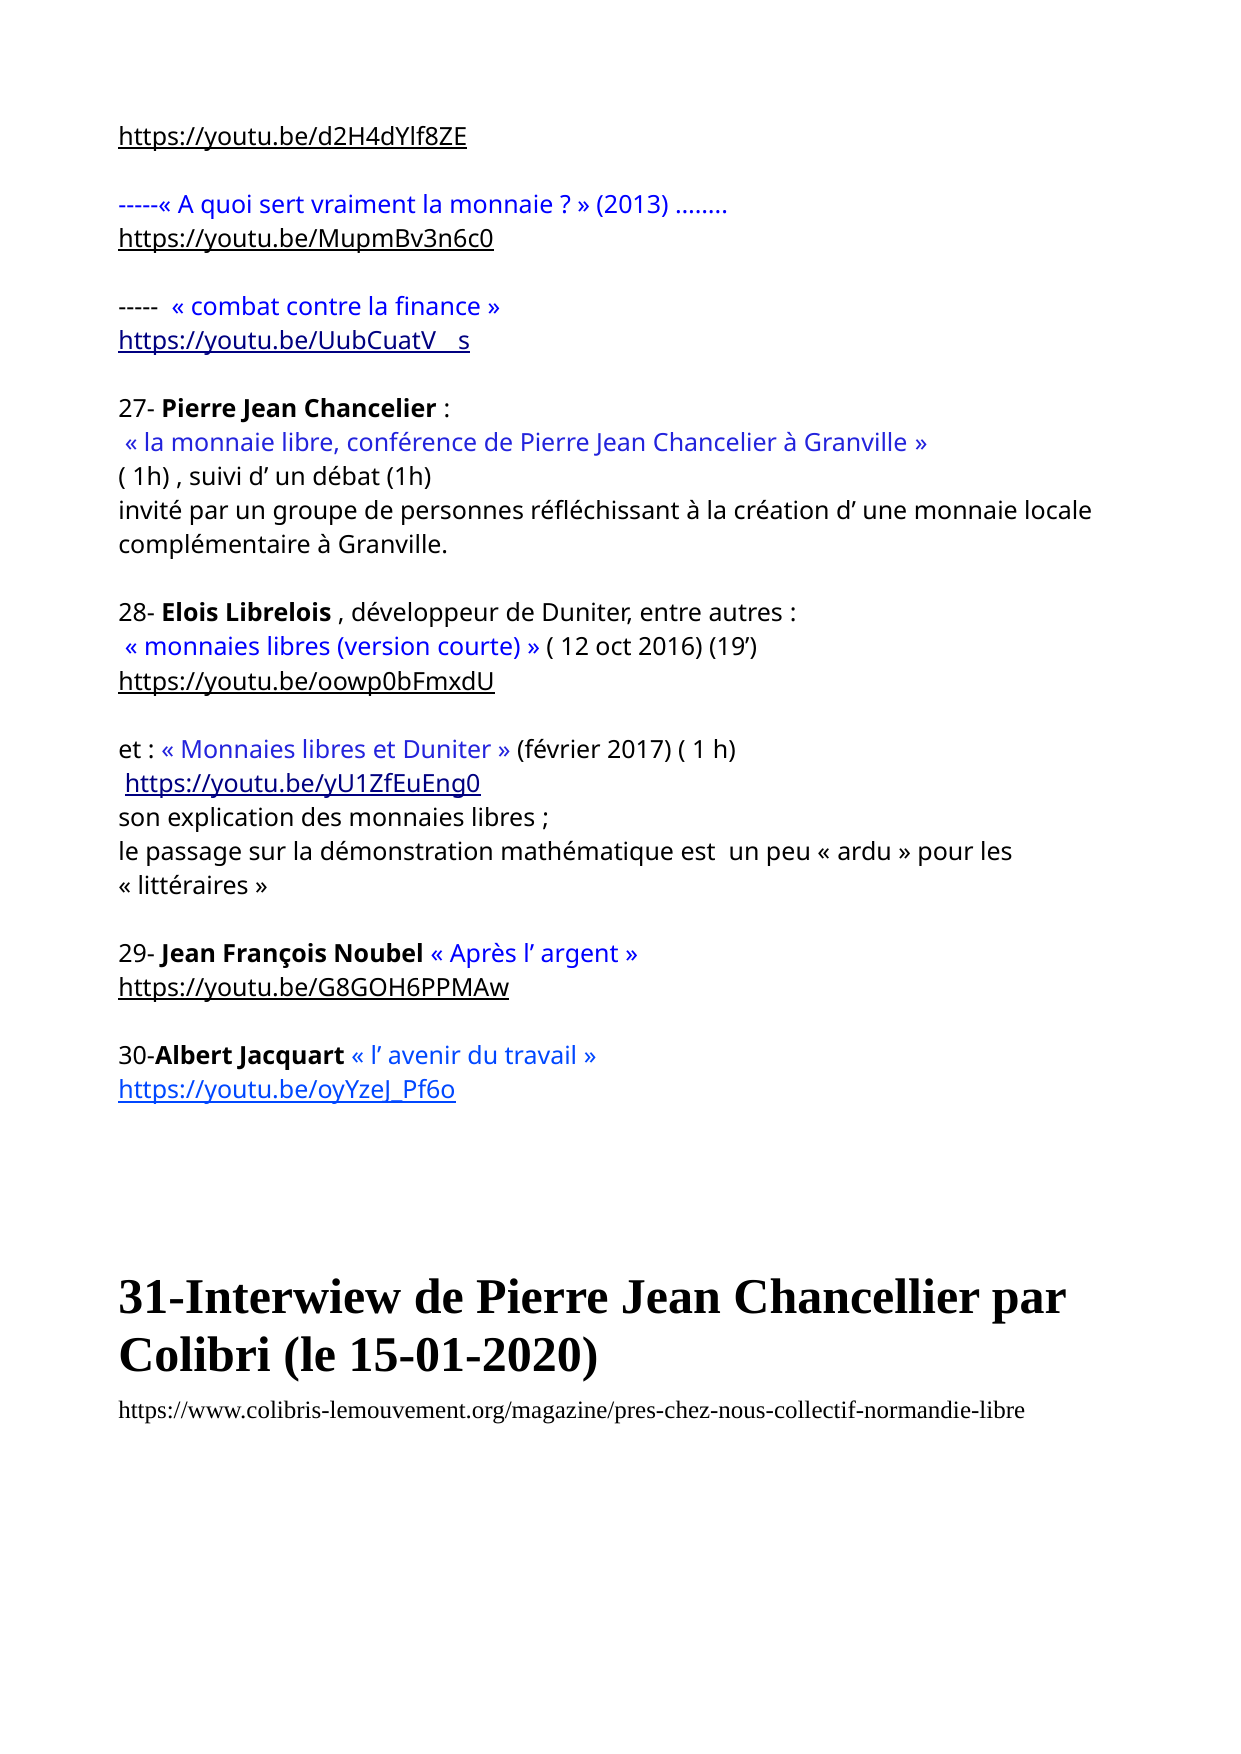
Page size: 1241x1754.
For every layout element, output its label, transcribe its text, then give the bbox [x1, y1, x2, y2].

subtitle 31-Interwiew de Pierre Jean Chancellier par Colibri (le 15-01-2020) [118, 1267, 1122, 1382]
text « monnaies libres (version courte) » ( 12 oct 2016) (19’) [118, 629, 1122, 663]
text https://youtu.be/MupmBv3n6c0 [118, 220, 1122, 254]
text https://youtu.be/oyYzeJ_Pf6o [118, 1072, 1122, 1106]
text le passage sur la démonstration mathématique est un peu « ardu » pour les « littéraires » [118, 833, 1122, 902]
text invité par un groupe de personnes réfléchissant à la création d’ une monnaie locale complémentaire à Granville. [118, 493, 1122, 561]
text https://youtu.be/d2H4dYlf8ZE [118, 118, 1122, 152]
text son explication des monnaies libres ; [118, 799, 1122, 833]
text https://youtu.be/UubCuatV__s [118, 322, 1122, 357]
text 27- Pierre Jean Chancelier : [118, 391, 1122, 425]
text 28- Elois Librelois , développeur de Duniter, entre autres : [118, 595, 1122, 629]
text 29- Jean François Noubel « Après l’ argent » [118, 936, 1122, 970]
text https://youtu.be/oowp0bFmxdU [118, 663, 1122, 697]
text « la monnaie libre, conférence de Pierre Jean Chancelier à Granville » [118, 425, 1122, 459]
text https://www.colibris-lemouvement.org/magazine/pres-chez-nous-collectif-normandie-libre [118, 1395, 1122, 1423]
text ----- « combat contre la finance » [118, 288, 1122, 322]
text -----« A quoi sert vraiment la monnaie ? » (2013) …….. [118, 186, 1122, 220]
text et : « Monnaies libres et Duniter » (février 2017) ( 1 h) [118, 731, 1122, 765]
text ( 1h) , suivi d’ un débat (1h) [118, 459, 1122, 493]
text https://youtu.be/G8GOH6PPMAw [118, 970, 1122, 1004]
text https://youtu.be/yU1ZfEuEng0 [118, 765, 1122, 799]
text 30-Albert Jacquart « l’ avenir du travail » [118, 1038, 1122, 1072]
